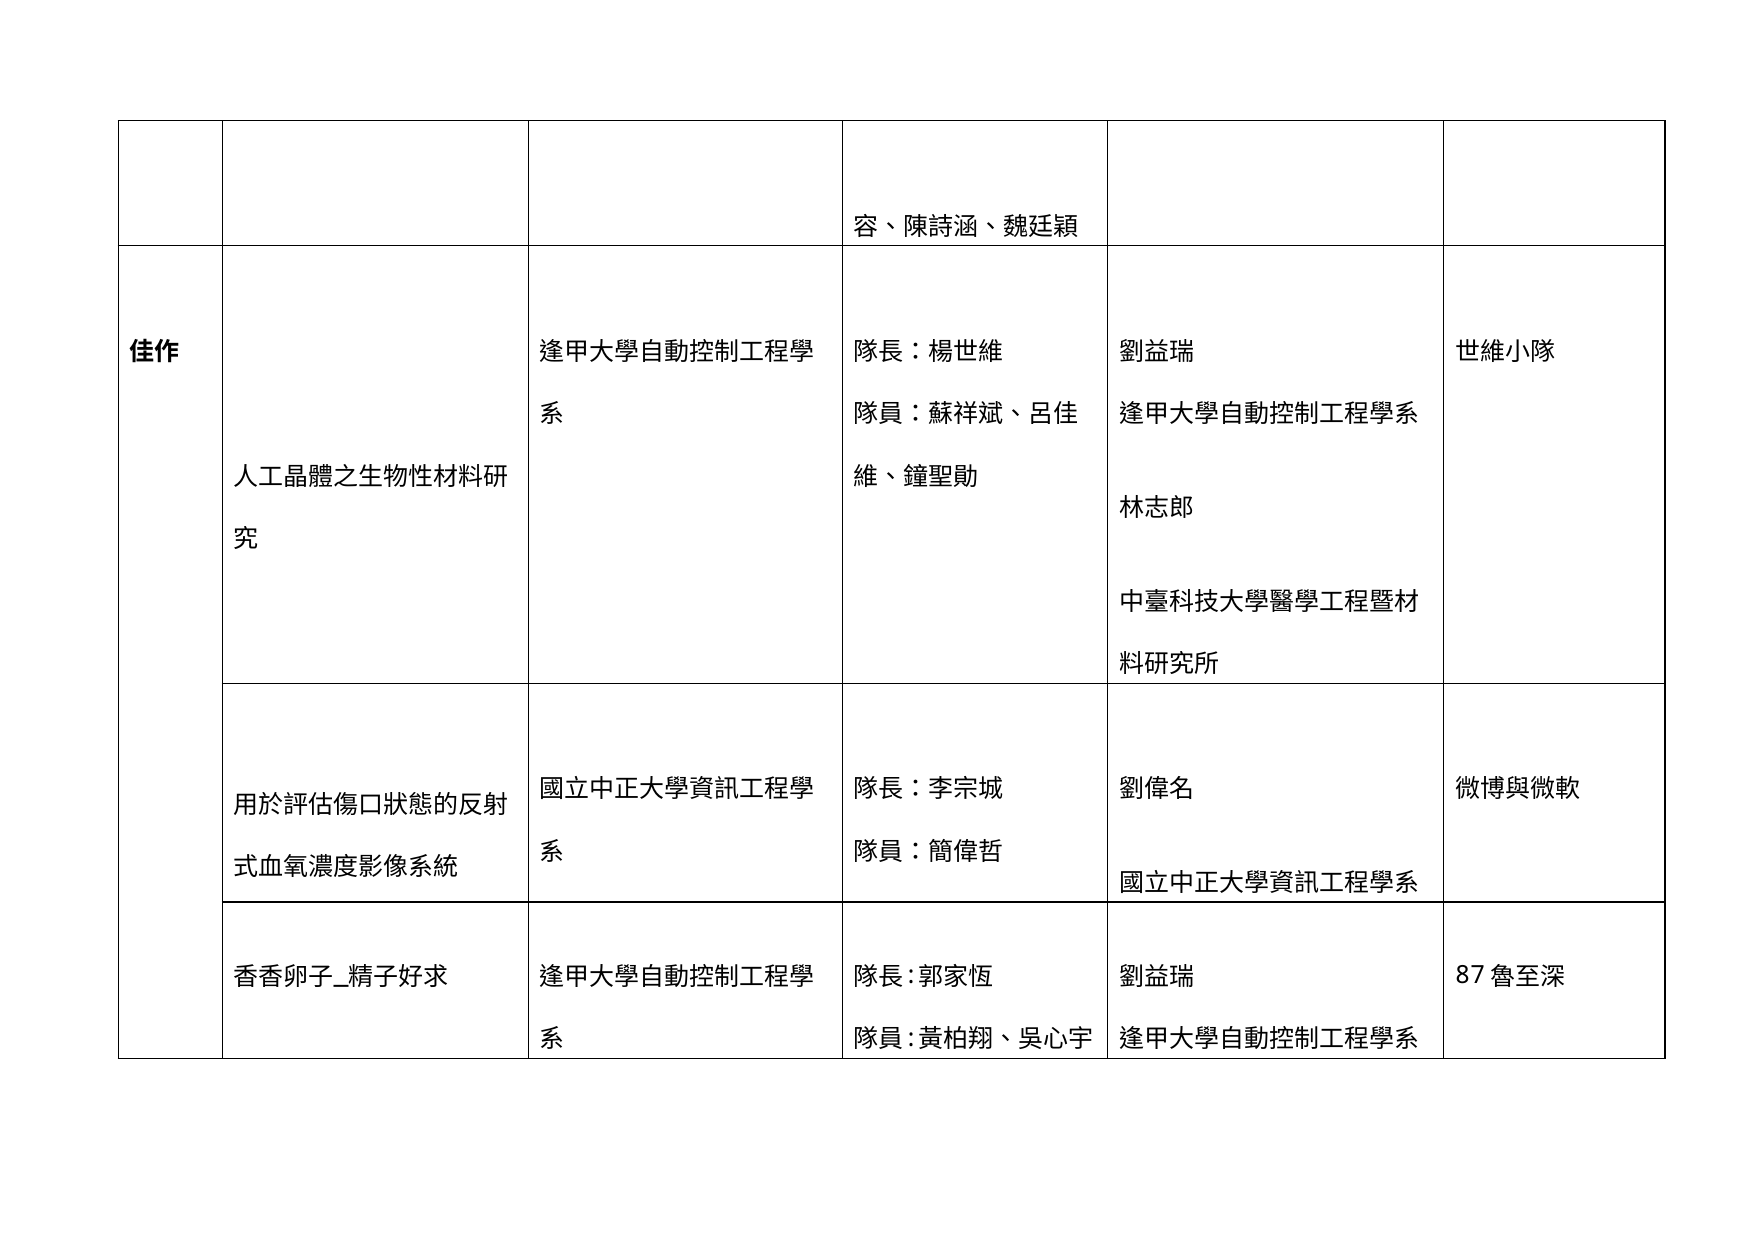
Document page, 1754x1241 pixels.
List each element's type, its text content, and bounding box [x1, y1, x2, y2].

table_cell 佳作 [119, 246, 222, 1058]
table_cell 劉益瑞 逢甲大學自動控制工程學系 林志郎 中臺科技大學醫學工程暨材料研究所 [1108, 246, 1443, 683]
table_cell [1108, 121, 1443, 245]
table_cell [119, 121, 222, 245]
table_cell 香香卵子_精子好求 [223, 903, 528, 1058]
table_cell 隊長:郭家恆 隊員:黃柏翔、吳心宇 [843, 903, 1107, 1058]
table_cell 國立中正大學資訊工程學系 [529, 684, 842, 901]
table_cell 劉益瑞 逢甲大學自動控制工程學系 [1108, 903, 1443, 1058]
table_cell 隊長：楊世維 隊員：蘇祥斌、呂佳維、鐘聖勛 [843, 246, 1107, 683]
table_cell 87魯至深 [1444, 903, 1664, 1058]
table_cell 容、陳詩涵、魏廷穎 [843, 121, 1107, 245]
table_cell 逢甲大學自動控制工程學系 [529, 903, 842, 1058]
table_cell 隊長：李宗城 隊員：簡偉哲 [843, 684, 1107, 901]
table_cell [1444, 121, 1664, 245]
table_cell 人工晶體之生物性材料研究 [223, 246, 528, 683]
table_cell 逢甲大學自動控制工程學系 [529, 246, 842, 683]
table_cell [529, 121, 842, 245]
table_cell [223, 121, 528, 245]
table_cell 世維小隊 [1444, 246, 1664, 683]
table_cell 用於評估傷口狀態的反射式血氧濃度影像系統 [223, 684, 528, 901]
table_cell 劉偉名 國立中正大學資訊工程學系 [1108, 684, 1443, 901]
table_cell 微博與微軟 [1444, 684, 1664, 901]
